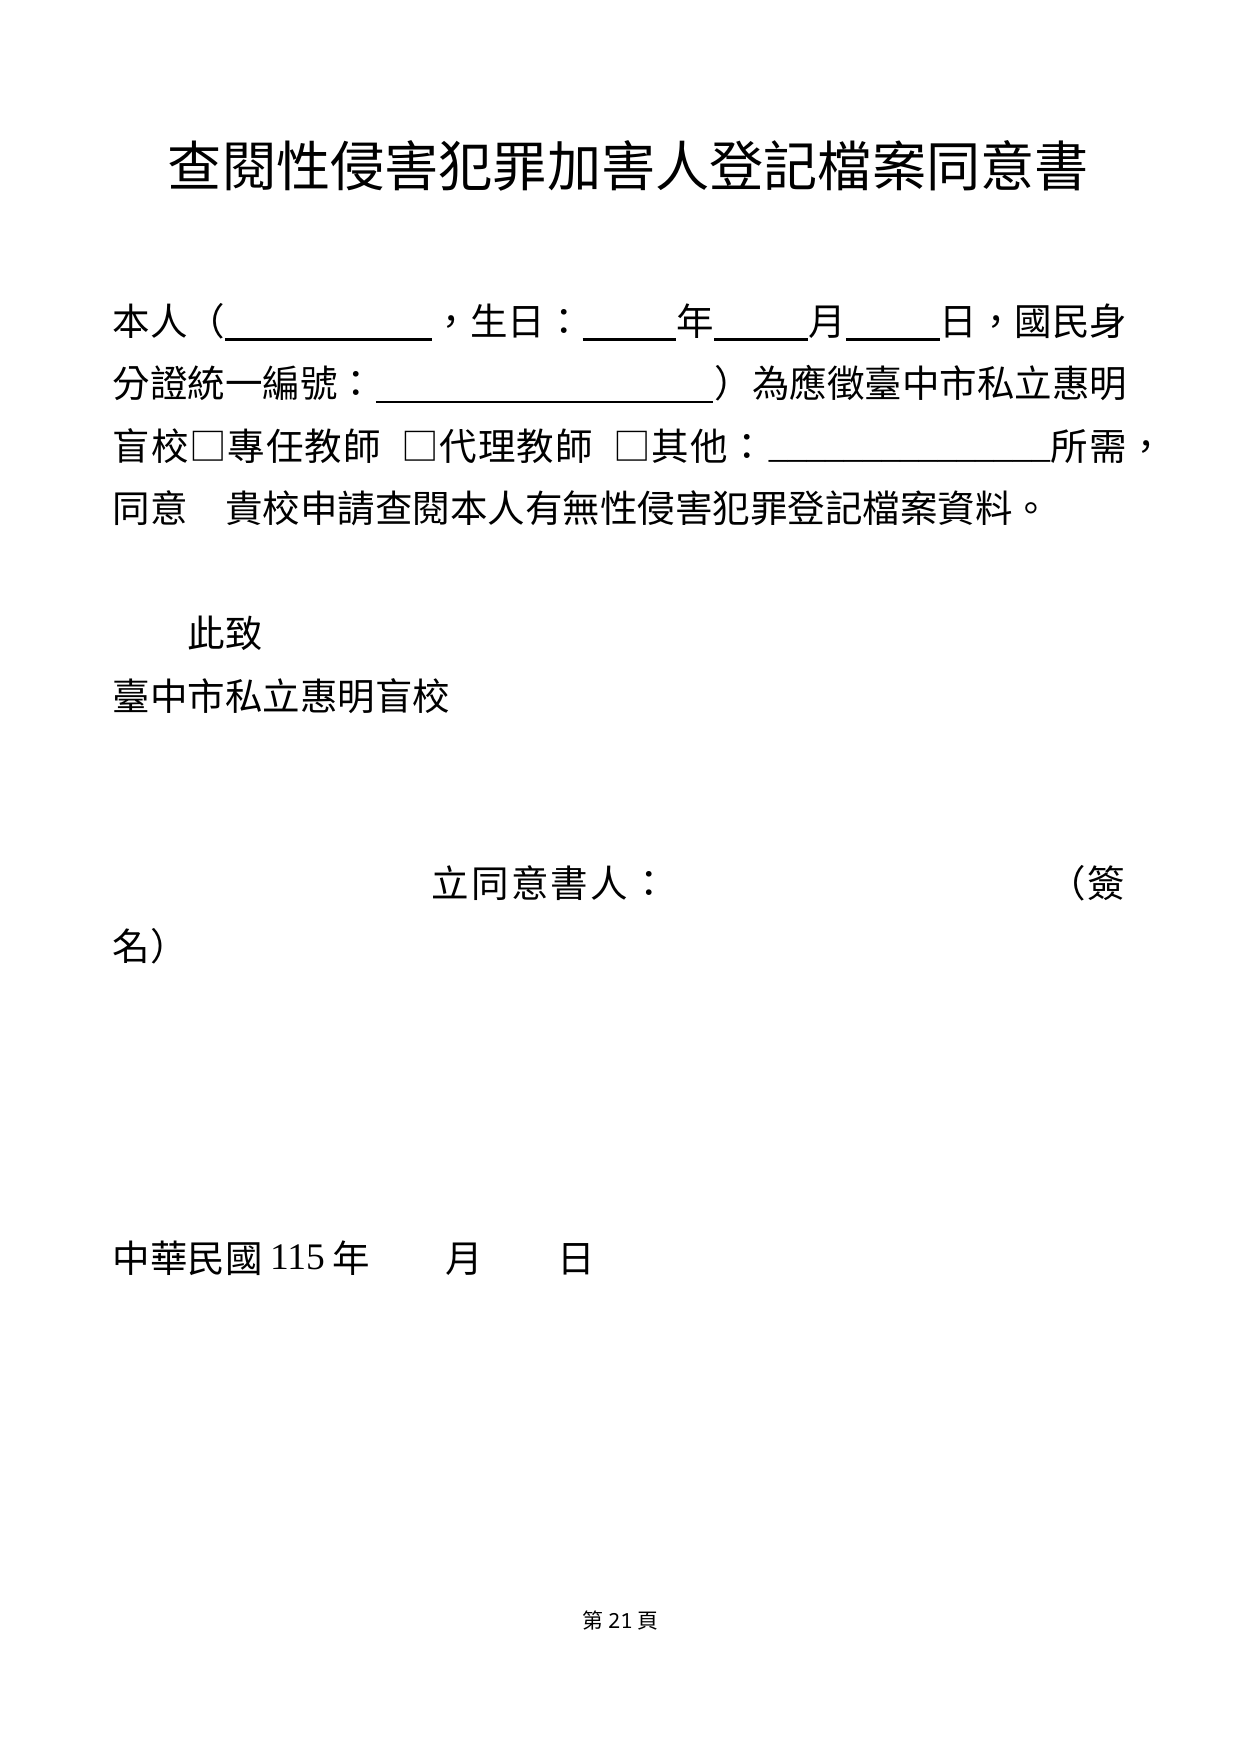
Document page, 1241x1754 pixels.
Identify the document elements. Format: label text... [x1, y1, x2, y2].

text 中華民國115年 月 日 [112, 1214, 1128, 1277]
text 此致 [112, 589, 1128, 652]
text 立同意書人： （簽名） [112, 839, 1128, 964]
text 本人（ ，生日： 年 月 日，國民身分證統一編號： ）為應徵臺中市私立惠明盲校□專任教師 □代理教師 □其他：_______________所需，同意 貴校申請查閱本人有無性侵害犯罪登記檔案資料。 [112, 277, 1128, 527]
text 查閱性侵害犯罪加害人登記檔案同意書 [112, 89, 1144, 214]
text 臺中市私立惠明盲校 [112, 652, 1128, 714]
